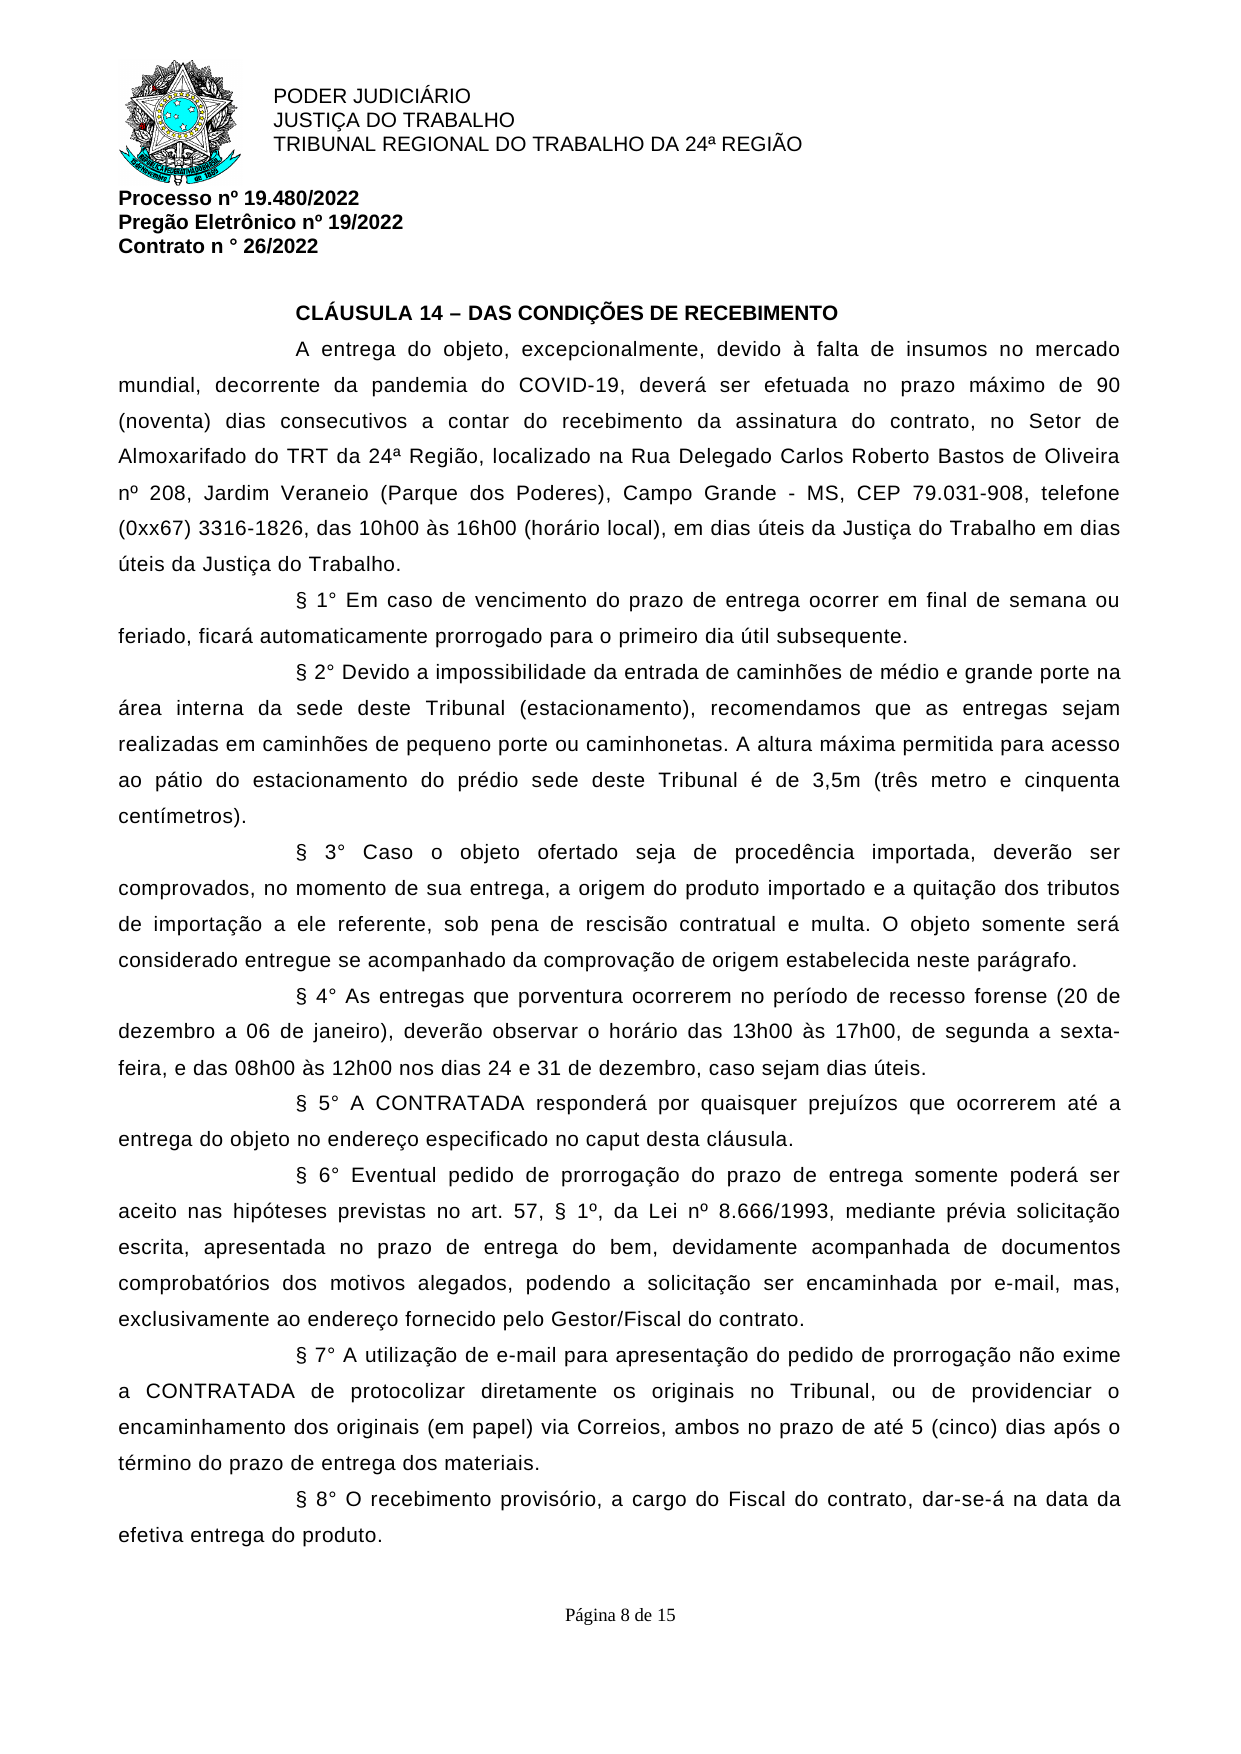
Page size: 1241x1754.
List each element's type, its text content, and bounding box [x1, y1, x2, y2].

text § 2° Devido a impossibilidade da entrada de caminhões de médio e grande porte na área interna da sede deste Tribunal (estacionamento), recomendamos que as entregas sejam realizadas em caminhões de pequeno porte ou caminhonetas. A altura máxima permitida para acesso ao pátio do estacionamento do prédio sede deste Tribunal é de 3,5m (três metro e cinquenta centímetros). [118, 660, 1122, 828]
text § 3° Caso o objeto ofertado seja de procedência importada, deverão ser comprovados, no momento de sua entrega, a origem do produto importado e a quitação dos tributos de importação a ele referente, sob pena de rescisão contratual e multa. O objeto somente será considerado entregue se acompanhado da comprovação de origem estabelecida neste parágrafo. [118, 840, 1122, 971]
text § 7° A utilização de e-mail para apresentação do pedido de prorrogação não exime a CONTRATADA de protocolizar diretamente os originais no Tribunal, ou de providenciar o encaminhamento dos originais (em papel) via Correios, ambos no prazo de até 5 (cinco) dias após o término do prazo de entrega dos materiais. [118, 1343, 1122, 1474]
text § 1° Em caso de vencimento do prazo de entrega ocorrer em final de semana ou feriado, ficará automaticamente prorrogado para o primeiro dia útil subsequente. [118, 588, 1122, 648]
picture [118, 59, 243, 186]
text § 4° As entregas que porventura ocorrerem no período de recesso forense (20 de dezembro a 06 de janeiro), deverão observar o horário das 13h00 às 17h00, de segunda a sexta-feira, e das 08h00 às 12h00 nos dias 24 e 31 de dezembro, caso sejam dias úteis. [118, 983, 1122, 1079]
text A entrega do objeto, excepcionalmente, devido à falta de insumos no mercado mundial, decorrente da pandemia do COVID-19, deverá ser efetuada no prazo máximo de 90 (noventa) dias consecutivos a contar do recebimento da assinatura do contrato, no Setor de Almoxarifado do TRT da 24ª Região, localizado na Rua Delegado Carlos Roberto Bastos de Oliveira nº 208, Jardim Veraneio (Parque dos Poderes), Campo Grande - MS, CEP 79.031-908, telefone (0xx67) 3316-1826, das 10h00 às 16h00 (horário local), em dias úteis da Justiça do Trabalho em dias úteis da Justiça do Trabalho. [118, 337, 1122, 576]
text § 5° A CONTRATADA responderá por quaisquer prejuízos que ocorrerem até a entrega do objeto no endereço especificado no caput desta cláusula. [118, 1091, 1122, 1151]
text § 6° Eventual pedido de prorrogação do prazo de entrega somente poderá ser aceito nas hipóteses previstas no art. 57, § 1º, da Lei nº 8.666/1993, mediante prévia solicitação escrita, apresentada no prazo de entrega do bem, devidamente acompanhada de documentos comprobatórios dos motivos alegados, podendo a solicitação ser encaminhada por e-mail, mas, exclusivamente ao endereço fornecido pelo Gestor/Fiscal do contrato. [118, 1163, 1122, 1331]
text CLÁUSULA 14 – DAS CONDIÇÕES DE RECEBIMENTO [118, 301, 1122, 324]
text § 8° O recebimento provisório, a cargo do Fiscal do contrato, dar-se-á na data da efetiva entrega do produto. [118, 1487, 1122, 1546]
